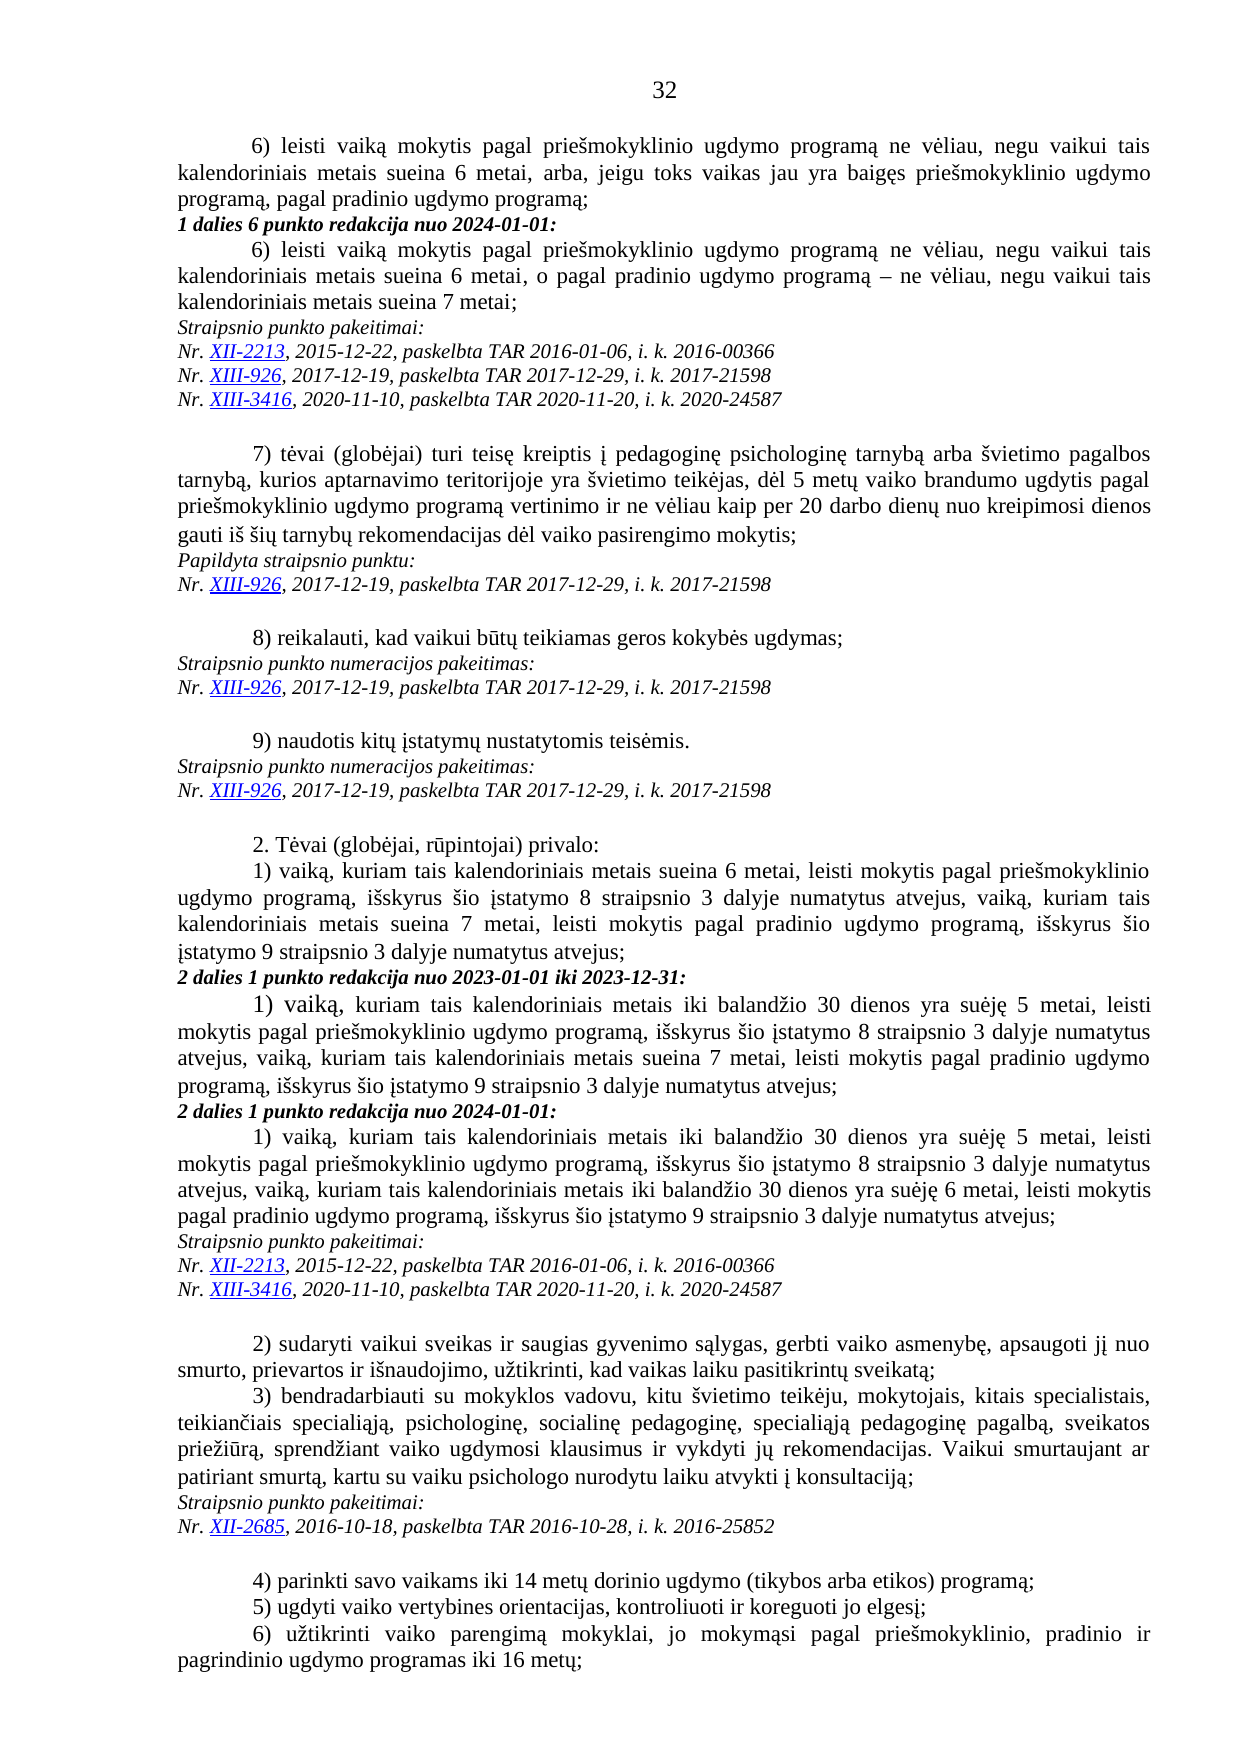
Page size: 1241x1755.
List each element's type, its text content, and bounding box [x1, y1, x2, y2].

text 9) naudotis kitų įstatymų nustatytomis teisėmis. [177, 728, 1152, 754]
text Nr. XII-2685, 2016-10-18, paskelbta TAR 2016-10-28, i. k. 2016-25852 [177, 1514, 1152, 1538]
text Straipsnio punkto pakeitimai: [177, 1229, 1152, 1253]
text Nr. XII-2213, 2015-12-22, paskelbta TAR 2016-01-06, i. k. 2016-00366 [177, 339, 1152, 363]
text 2) sudaryti vaikui sveikas ir saugias gyvenimo sąlygas, gerbti vaiko asmenybę, apsaugoti jį nuo smurto, prievartos ir išnaudojimo, užtikrinti, kad vaikas laiku pasitikrintų sveikatą; [177, 1330, 1152, 1382]
text 6) užtikrinti vaiko parengimą mokyklai, jo mokymąsi pagal priešmokyklinio, pradinio ir pagrindinio ugdymo programas iki 16 metų; [177, 1620, 1152, 1672]
text Nr. XII-2213, 2015-12-22, paskelbta TAR 2016-01-06, i. k. 2016-00366 [177, 1253, 1152, 1277]
text Nr. XIII-3416, 2020-11-10, paskelbta TAR 2020-11-20, i. k. 2020-24587 [177, 387, 1152, 411]
text 3) bendradarbiauti su mokyklos vadovu, kitu švietimo teikėju, mokytojais, kitais specialistais, teikiančiais specialiąją, psichologinę, socialinę pedagoginę, specialiąją pedagoginę pagalbą, sveikatos priežiūrą, sprendžiant vaiko ugdymosi klausimus ir vykdyti jų rekomendacijas. Vaikui smurtaujant ar patiriant smurtą, kartu su vaiku psichologo nurodytu laiku atvykti į konsultaciją; [177, 1382, 1152, 1490]
text 6) leisti vaiką mokytis pagal priešmokyklinio ugdymo programą ne vėliau, negu vaikui tais kalendoriniais metais sueina 6 metai, o pagal pradinio ugdymo programą – ne vėliau, negu vaikui tais kalendoriniais metais sueina 7 metai; [177, 236, 1152, 315]
text 1) vaiką, kuriam tais kalendoriniais metais iki balandžio 30 dienos yra suėję 5 metai, leisti mokytis pagal priešmokyklinio ugdymo programą, išskyrus šio įstatymo 8 straipsnio 3 dalyje numatytus atvejus, vaiką, kuriam tais kalendoriniais metais sueina 7 metai, leisti mokytis pagal pradinio ugdymo programą, išskyrus šio įstatymo 9 straipsnio 3 dalyje numatytus atvejus; [177, 989, 1152, 1099]
text Nr. XIII-3416, 2020-11-10, paskelbta TAR 2020-11-20, i. k. 2020-24587 [177, 1277, 1152, 1301]
text 5) ugdyti vaiko vertybines orientacijas, kontroliuoti ir koreguoti jo elgesį; [177, 1593, 1152, 1620]
text Nr. XIII-926, 2017-12-19, paskelbta TAR 2017-12-29, i. k. 2017-21598 [177, 572, 1152, 596]
text Straipsnio punkto numeracijos pakeitimas: [177, 651, 1152, 675]
text 4) parinkti savo vaikams iki 14 metų dorinio ugdymo (tikybos arba etikos) programą; [177, 1567, 1152, 1593]
text 1) vaiką, kuriam tais kalendoriniais metais sueina 6 metai, leisti mokytis pagal priešmokyklinio ugdymo programą, išskyrus šio įstatymo 8 straipsnio 3 dalyje numatytus atvejus, vaiką, kuriam tais kalendoriniais metais sueina 7 metai, leisti mokytis pagal pradinio ugdymo programą, išskyrus šio įstatymo 9 straipsnio 3 dalyje numatytus atvejus; [177, 857, 1152, 965]
text Straipsnio punkto pakeitimai: [177, 1490, 1152, 1514]
text 1) vaiką, kuriam tais kalendoriniais metais iki balandžio 30 dienos yra suėję 5 metai, leisti mokytis pagal priešmokyklinio ugdymo programą, išskyrus šio įstatymo 8 straipsnio 3 dalyje numatytus atvejus, vaiką, kuriam tais kalendoriniais metais iki balandžio 30 dienos yra suėję 6 metai, leisti mokytis pagal pradinio ugdymo programą, išskyrus šio įstatymo 9 straipsnio 3 dalyje numatytus atvejus; [177, 1123, 1152, 1229]
text Nr. XIII-926, 2017-12-19, paskelbta TAR 2017-12-29, i. k. 2017-21598 [177, 363, 1152, 387]
text 2. Tėvai (globėjai, rūpintojai) privalo: [177, 831, 1152, 857]
text Straipsnio punkto numeracijos pakeitimas: [177, 754, 1152, 778]
text 6) leisti vaiką mokytis pagal priešmokyklinio ugdymo programą ne vėliau, negu vaikui tais kalendoriniais metais sueina 6 metai, arba, jeigu toks vaikas jau yra baigęs priešmokyklinio ugdymo programą, pagal pradinio ugdymo programą; [177, 132, 1152, 212]
text 8) reikalauti, kad vaikui būtų teikiamas geros kokybės ugdymas; [177, 624, 1152, 651]
text 7) tėvai (globėjai) turi teisę kreiptis į pedagoginę psichologinę tarnybą arba švietimo pagalbos tarnybą, kurios aptarnavimo teritorijoje yra švietimo teikėjas, dėl 5 metų vaiko brandumo ugdytis pagal priešmokyklinio ugdymo programą vertinimo ir ne vėliau kaip per 20 darbo dienų nuo kreipimosi dienos gauti iš šių tarnybų rekomendacijas dėl vaiko pasirengimo mokytis; [177, 440, 1152, 547]
text 2 dalies 1 punkto redakcija nuo 2024-01-01: [177, 1099, 1152, 1123]
text 1 dalies 6 punkto redakcija nuo 2024-01-01: [177, 212, 1152, 236]
text Nr. XIII-926, 2017-12-19, paskelbta TAR 2017-12-29, i. k. 2017-21598 [177, 675, 1152, 699]
text Straipsnio punkto pakeitimai: [177, 315, 1152, 339]
text Nr. XIII-926, 2017-12-19, paskelbta TAR 2017-12-29, i. k. 2017-21598 [177, 778, 1152, 802]
text 2 dalies 1 punkto redakcija nuo 2023-01-01 iki 2023-12-31: [177, 965, 1152, 989]
text Papildyta straipsnio punktu: [177, 547, 1152, 572]
